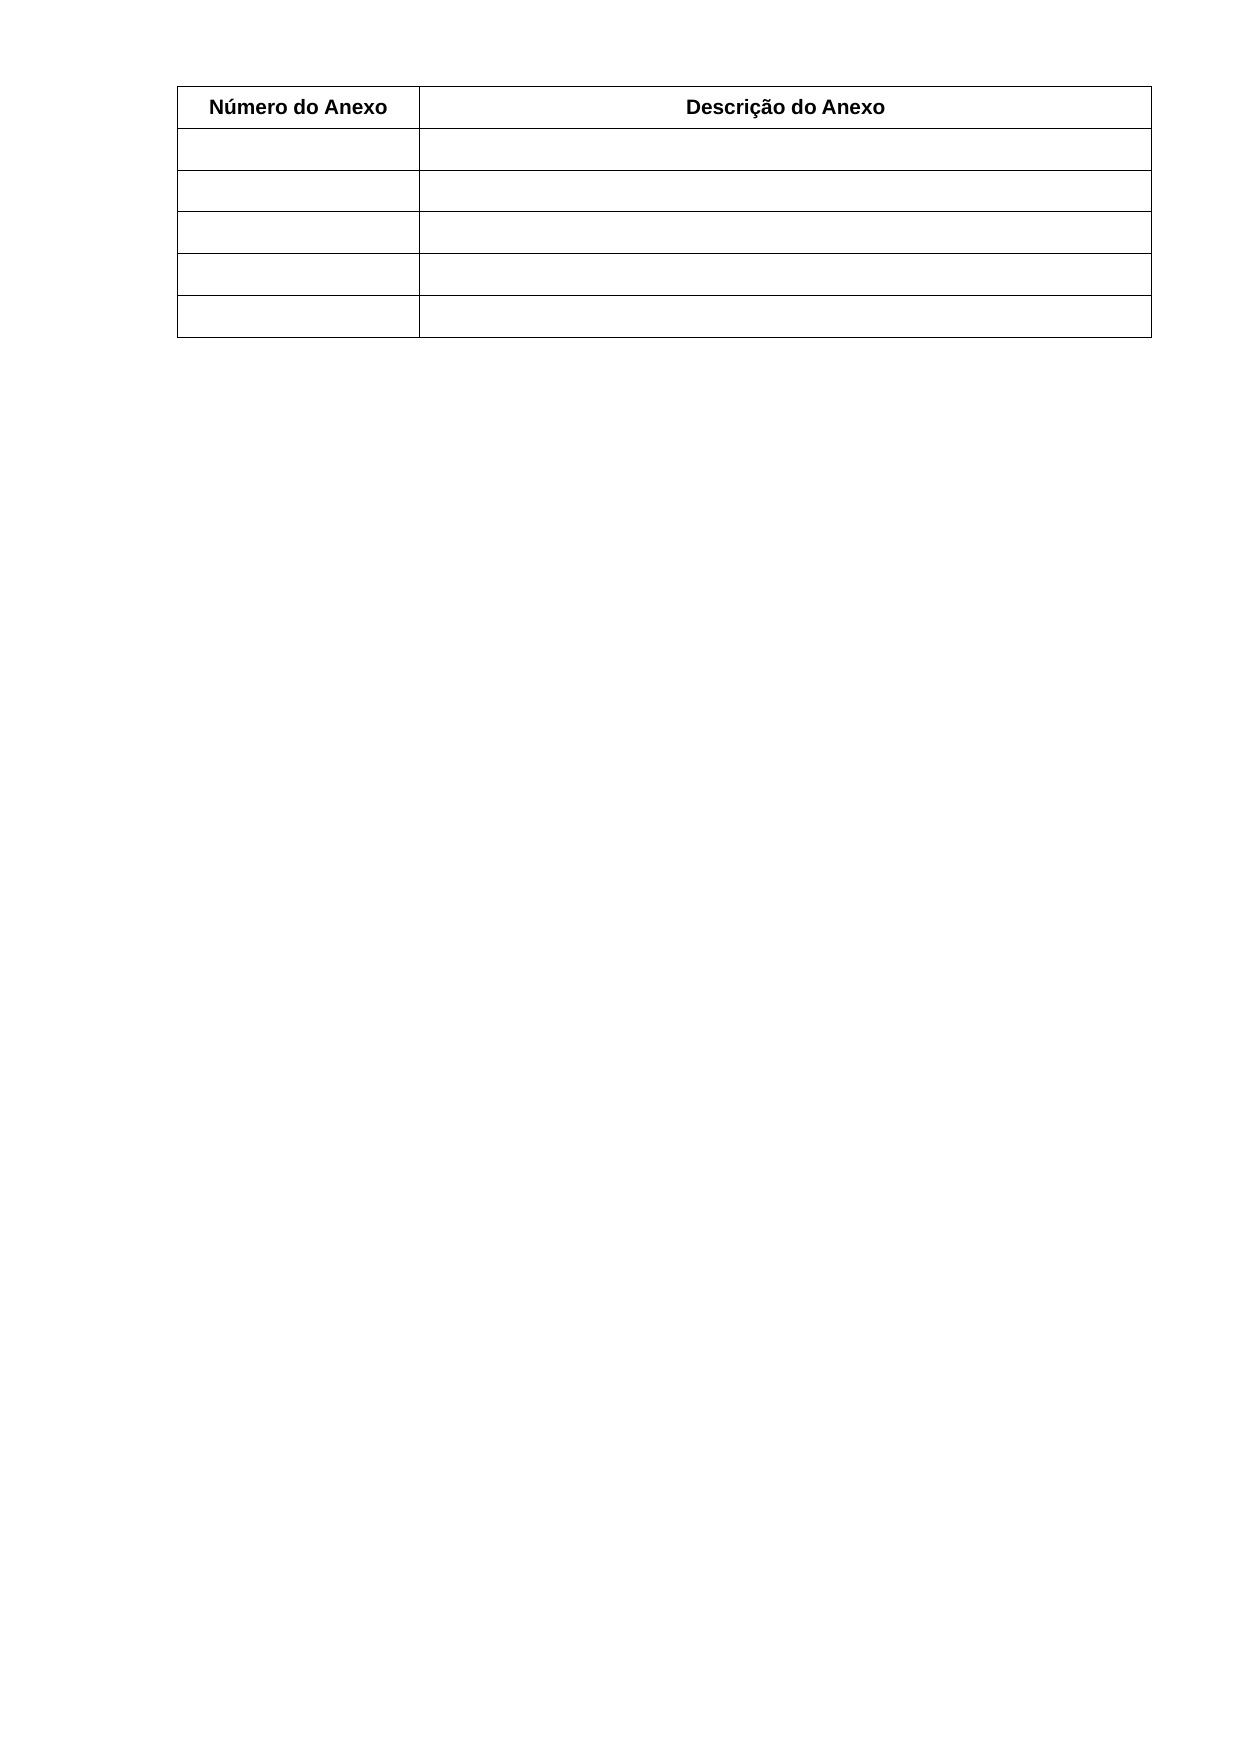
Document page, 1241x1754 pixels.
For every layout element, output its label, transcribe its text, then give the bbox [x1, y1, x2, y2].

table_cell [178, 212, 419, 253]
table_cell [420, 212, 1151, 253]
table_header Número do Anexo [178, 87, 419, 128]
table_cell [178, 254, 419, 295]
table_cell [420, 171, 1151, 211]
table_cell [420, 296, 1151, 337]
table_cell [420, 129, 1151, 169]
table_cell [178, 171, 419, 211]
table_cell [178, 129, 419, 169]
table_cell [178, 296, 419, 337]
table_header Descrição do Anexo [420, 87, 1151, 128]
table_cell [420, 254, 1151, 295]
